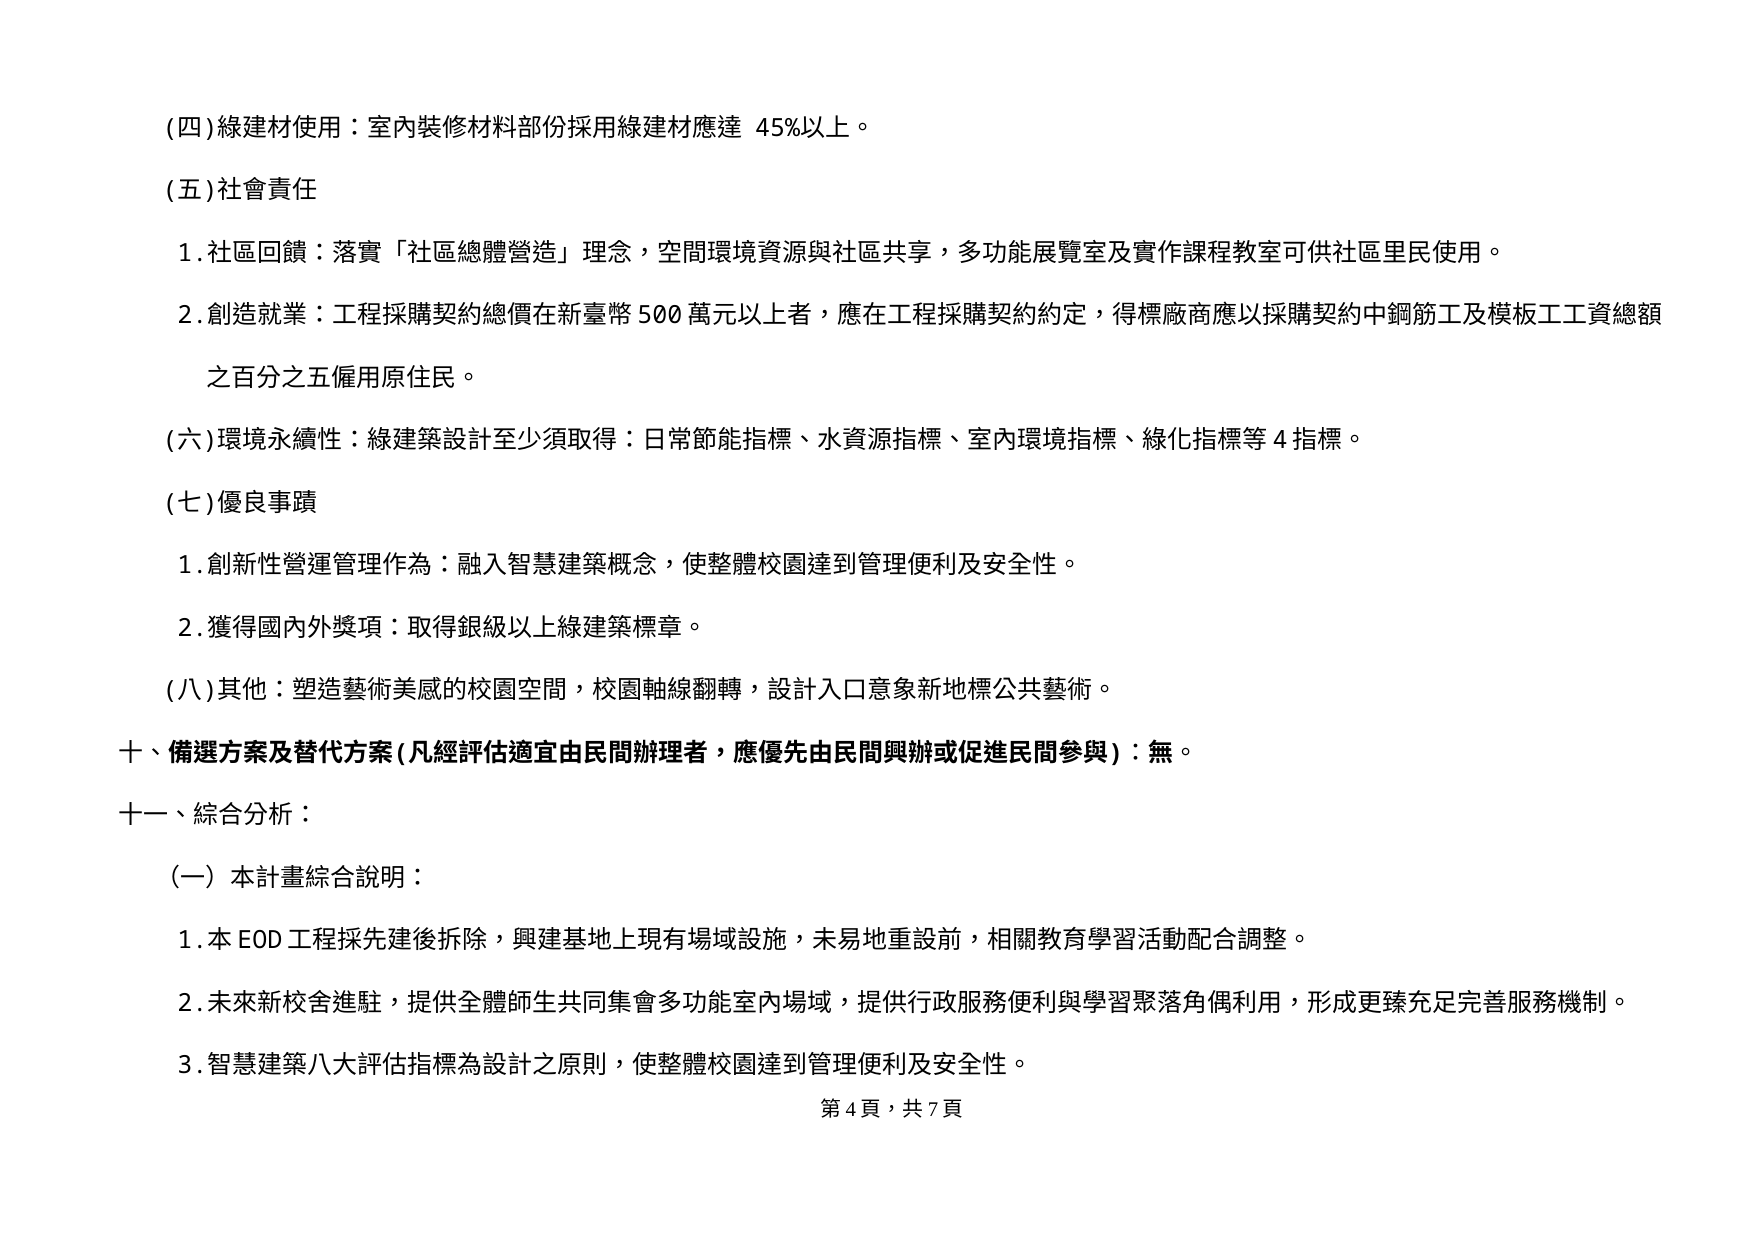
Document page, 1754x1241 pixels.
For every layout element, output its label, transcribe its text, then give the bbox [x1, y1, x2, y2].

text (七)優良事蹟 [162, 459, 1665, 521]
text 1.社區回饋：落實「社區總體營造」理念，空間環境資源與社區共享，多功能展覽室及實作課程教室可供社區里民使用。 [177, 209, 1665, 271]
text （一）本計畫綜合說明： [156, 834, 1665, 896]
text 1.創新性營運管理作為：融入智慧建築概念，使整體校園達到管理便利及安全性。 [177, 521, 1665, 584]
text (六)環境永續性：綠建築設計至少須取得：日常節能指標、水資源指標、室內環境指標、綠化指標等4指標。 [162, 396, 1665, 459]
text 2.獲得國內外獎項：取得銀級以上綠建築標章。 [177, 584, 1665, 646]
text 3.智慧建築八大評估指標為設計之原則，使整體校園達到管理便利及安全性。 [177, 1021, 1665, 1084]
text (四)綠建材使用：室內裝修材料部份採用綠建材應達 45%以上。 [162, 84, 1665, 146]
text (八)其他：塑造藝術美感的校園空間，校園軸線翻轉，設計入口意象新地標公共藝術。 [162, 646, 1665, 709]
text 1.本EOD工程採先建後拆除，興建基地上現有場域設施，未易地重設前，相關教育學習活動配合調整。 [177, 896, 1665, 959]
text 2.創造就業：工程採購契約總價在新臺幣500萬元以上者，應在工程採購契約約定，得標廠商應以採購契約中鋼筋工及模板工工資總額之百分之五僱用原住民。 [177, 271, 1665, 396]
text (五)社會責任 [162, 146, 1665, 209]
text 十、備選方案及替代方案(凡經評估適宜由民間辦理者，應優先由民間興辦或促進民間參與)：無。 [118, 709, 1665, 771]
text 2.未來新校舍進駐，提供全體師生共同集會多功能室內場域，提供行政服務便利與學習聚落角偶利用，形成更臻充足完善服務機制。 [177, 959, 1665, 1021]
text 十一、綜合分析： [118, 771, 1665, 834]
